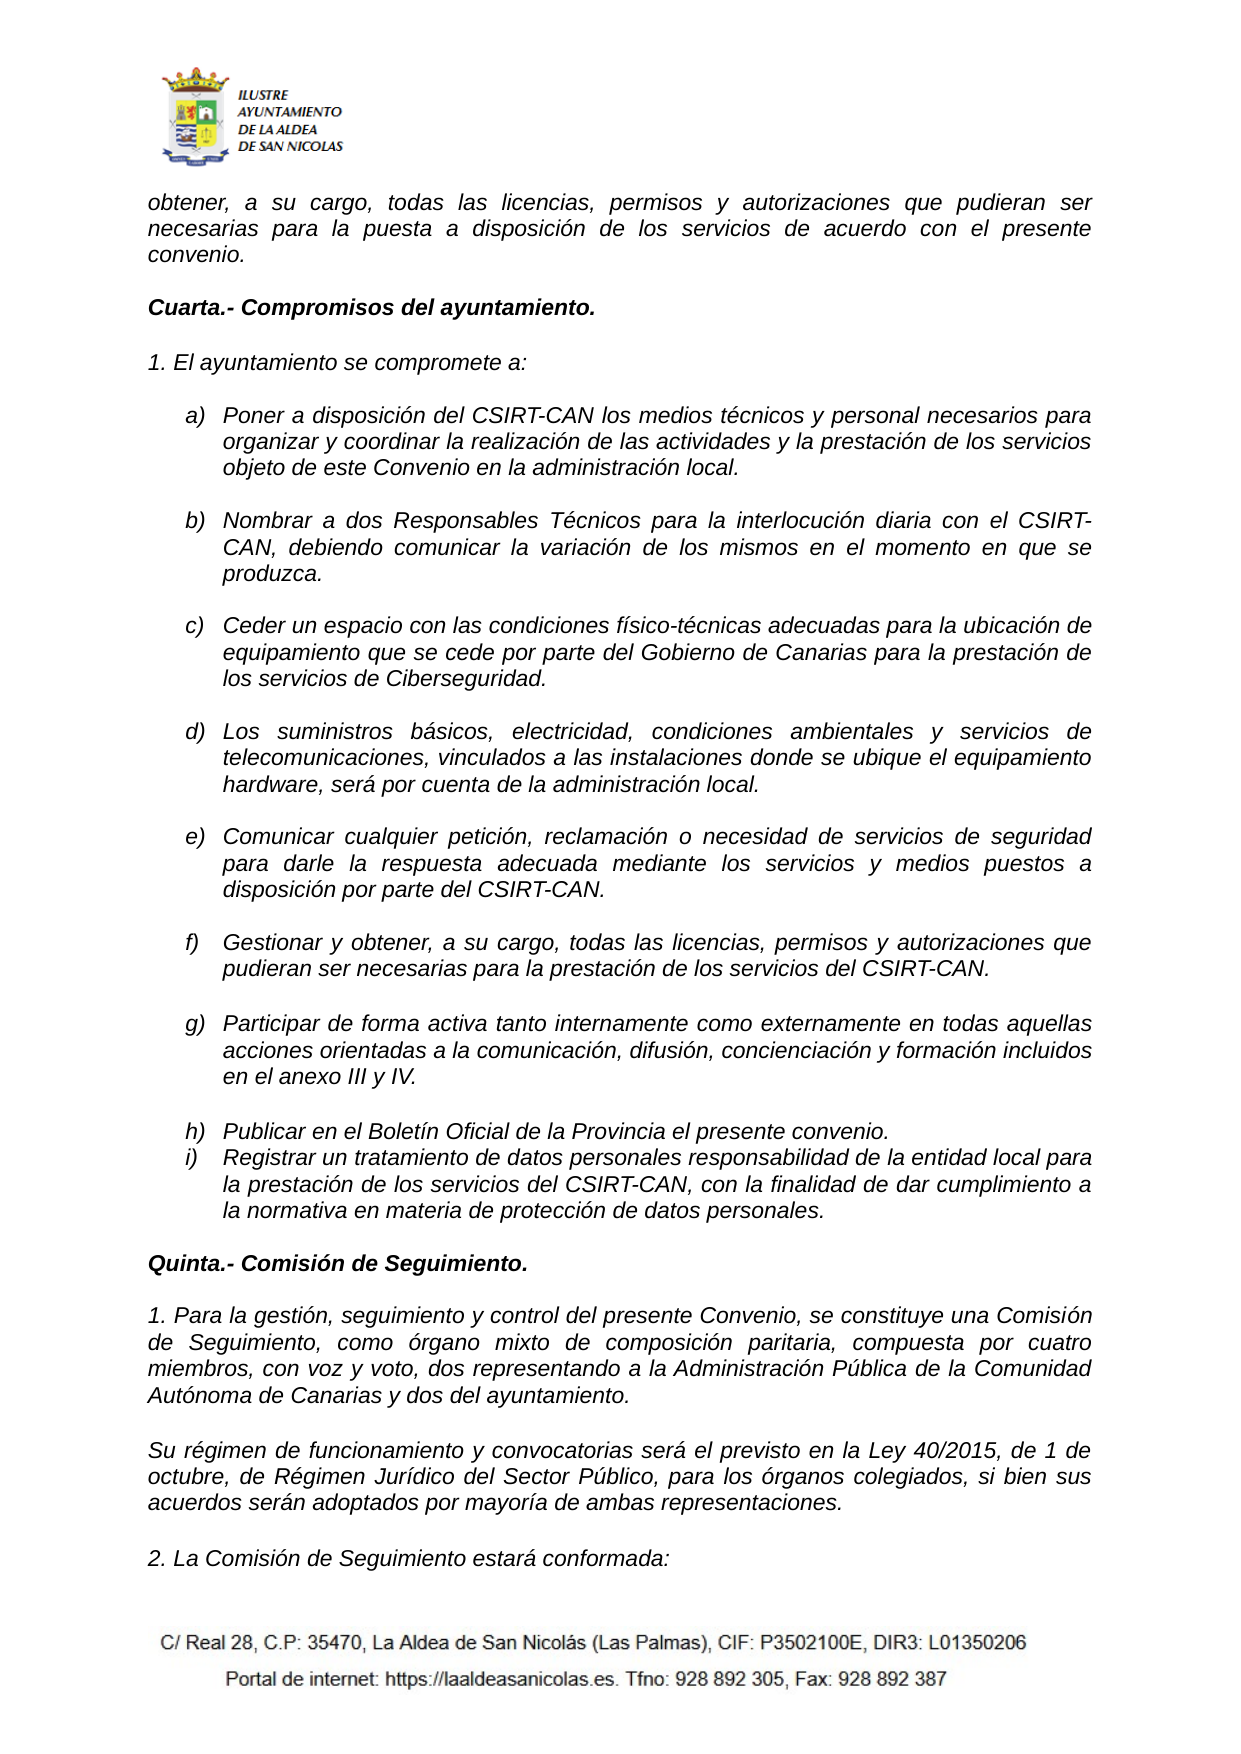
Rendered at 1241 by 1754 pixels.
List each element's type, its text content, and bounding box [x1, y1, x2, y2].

list Comunicar cualquier petición, reclamación o necesidad de servicios de seguridad para darle la respuesta adecuada mediante los servicios y medios puestos a disposición por parte del CSIRT-CAN. [185, 823, 1093, 902]
list Ceder un espacio con las condiciones físico-técnicas adecuadas para la ubicación de equipamiento que se cede por parte del Gobierno de Canarias para la prestación de los servicios de Ciberseguridad. [185, 612, 1093, 692]
text 2. La Comisión de Seguimiento estará conformada: [148, 1544, 1093, 1571]
picture [148, 59, 359, 174]
text 1. Para la gestión, seguimiento y control del presente Convenio, se constituye una Comisión de Seguimiento, como órgano mixto de composición paritaria, compuesta por cuatro miembros, con voz y voto, dos representando a la Administración Pública de la Comunidad Autónoma de Canarias y dos del ayuntamiento. [148, 1302, 1093, 1408]
picture [148, 1626, 1033, 1695]
list Nombrar a dos Responsables Técnicos para la interlocución diaria con el CSIRT-CAN, debiendo comunicar la variación de los mismos en el momento en que se produzca. [185, 507, 1093, 586]
text 1. El ayuntamiento se compromete a: [148, 349, 1093, 375]
list Registrar un tratamiento de datos personales responsabilidad de la entidad local para la prestación de los servicios del CSIRT-CAN, con la finalidad de dar cumplimiento a la normativa en materia de protección de datos personales. [185, 1144, 1093, 1223]
text Cuarta.- Compromisos del ayuntamiento. [148, 294, 1093, 320]
list Publicar en el Boletín Oficial de la Provincia el presente convenio. [185, 1118, 1093, 1144]
list Gestionar y obtener, a su cargo, todas las licencias, permisos y autorizaciones que pudieran ser necesarias para la prestación de los servicios del CSIRT-CAN. [185, 929, 1093, 981]
list Participar de forma activa tanto internamente como externamente en todas aquellas acciones orientadas a la comunicación, difusión, concienciación y formación incluidos en el anexo III y IV. [185, 1010, 1093, 1089]
list Los suministros básicos, electricidad, condiciones ambientales y servicios de telecomunicaciones, vinculados a las instalaciones donde se ubique el equipamiento hardware, será por cuenta de la administración local. [185, 718, 1093, 797]
text Su régimen de funcionamiento y convocatorias será el previsto en la Ley 40/2015, de 1 de octubre, de Régimen Jurídico del Sector Público, para los órganos colegiados, si bien sus acuerdos serán adoptados por mayoría de ambas representaciones. [148, 1437, 1093, 1516]
list Poner a disposición del CSIRT-CAN los medios técnicos y personal necesarios para organizar y coordinar la realización de las actividades y la prestación de los servicios objeto de este Convenio en la administración local. [185, 402, 1093, 481]
text obtener, a su cargo, todas las licencias, permisos y autorizaciones que pudieran ser necesarias para la puesta a disposición de los servicios de acuerdo con el presente convenio. [148, 188, 1093, 267]
text Quinta.- Comisión de Seguimiento. [148, 1250, 1093, 1276]
